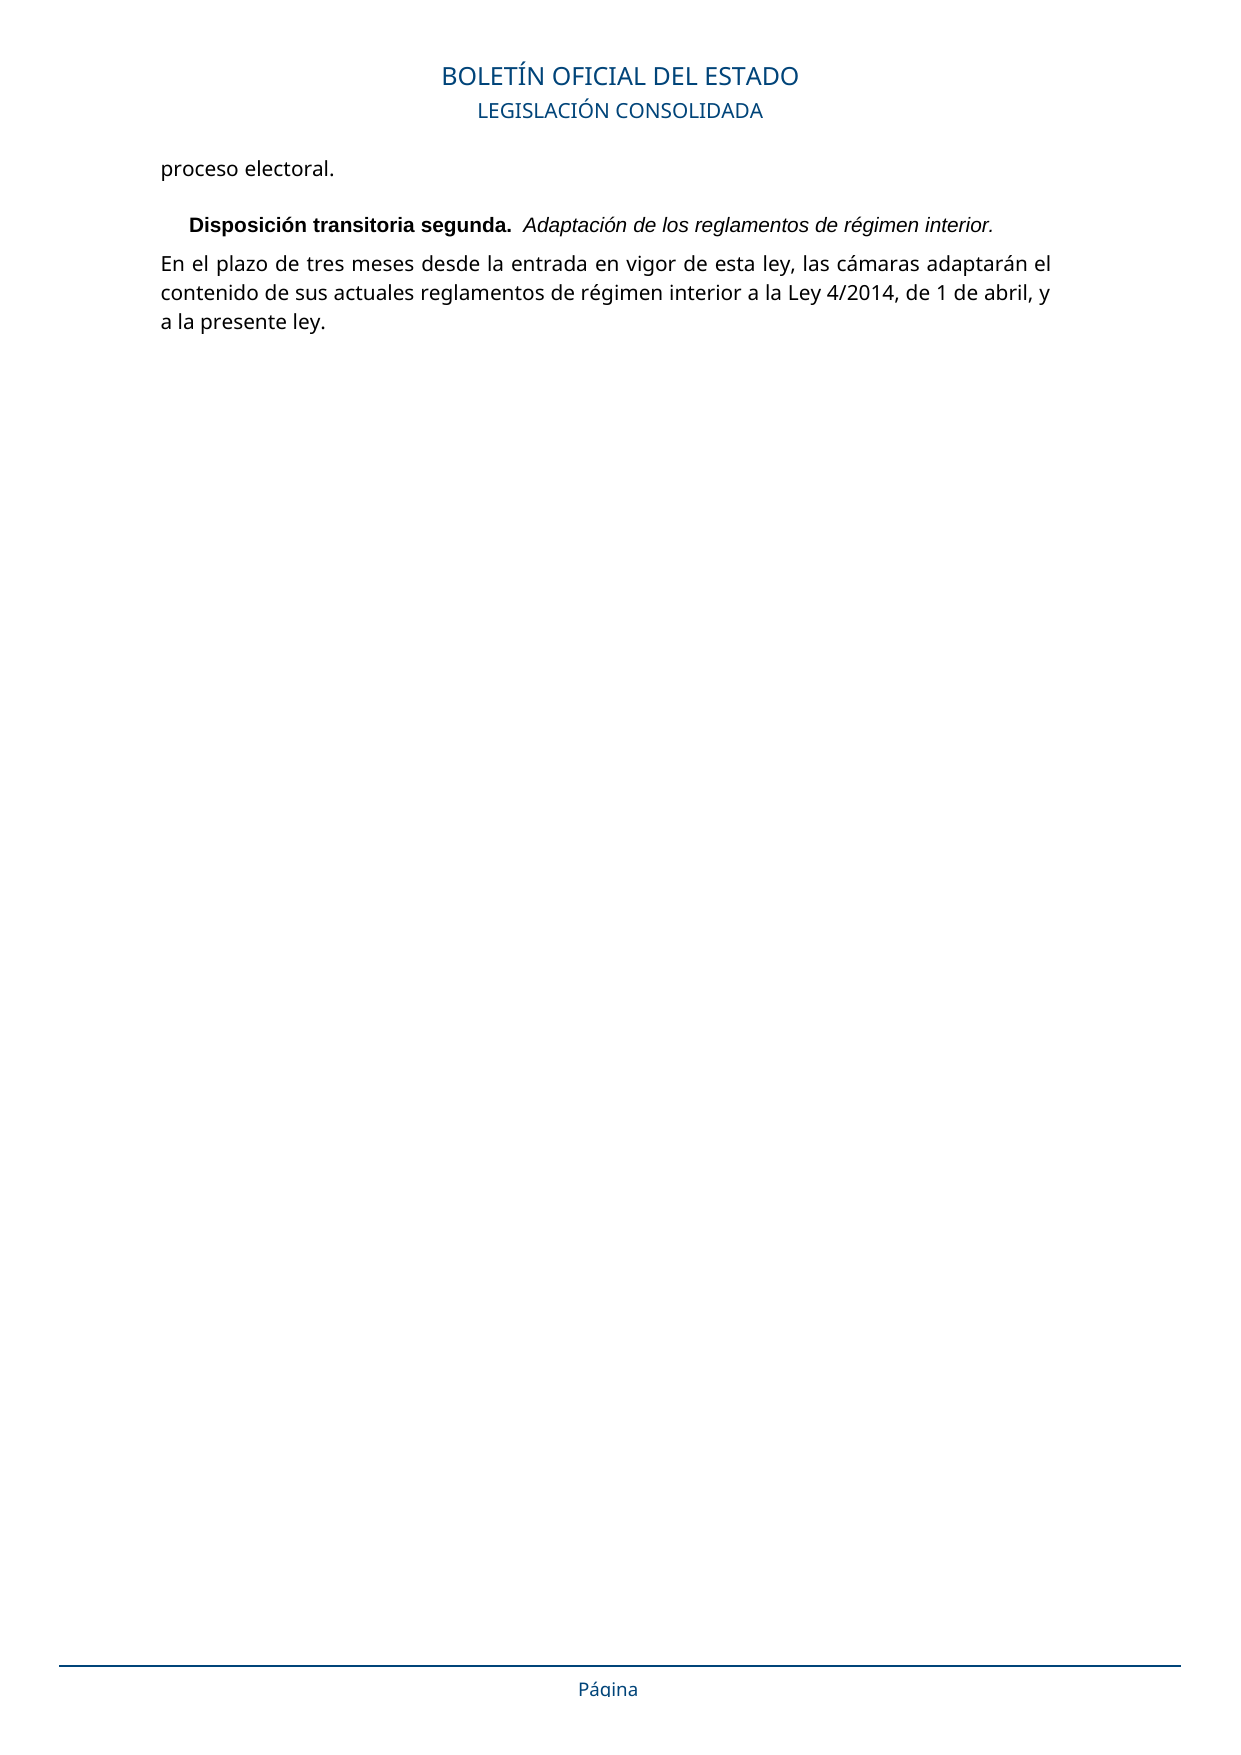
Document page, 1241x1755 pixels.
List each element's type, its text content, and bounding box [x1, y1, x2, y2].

text En el plazo de tres meses desde la entrada en vigor de esta ley, las cámaras adaptarán el contenido de sus actuales reglamentos de régimen interior a la Ley 4/2014, de 1 de abril, y a la presente ley. [160, 249, 1052, 336]
text Disposición transitoria segunda. Adaptación de los reglamentos de régimen interior. [189, 213, 1184, 237]
text proceso electoral. [160, 154, 1052, 183]
